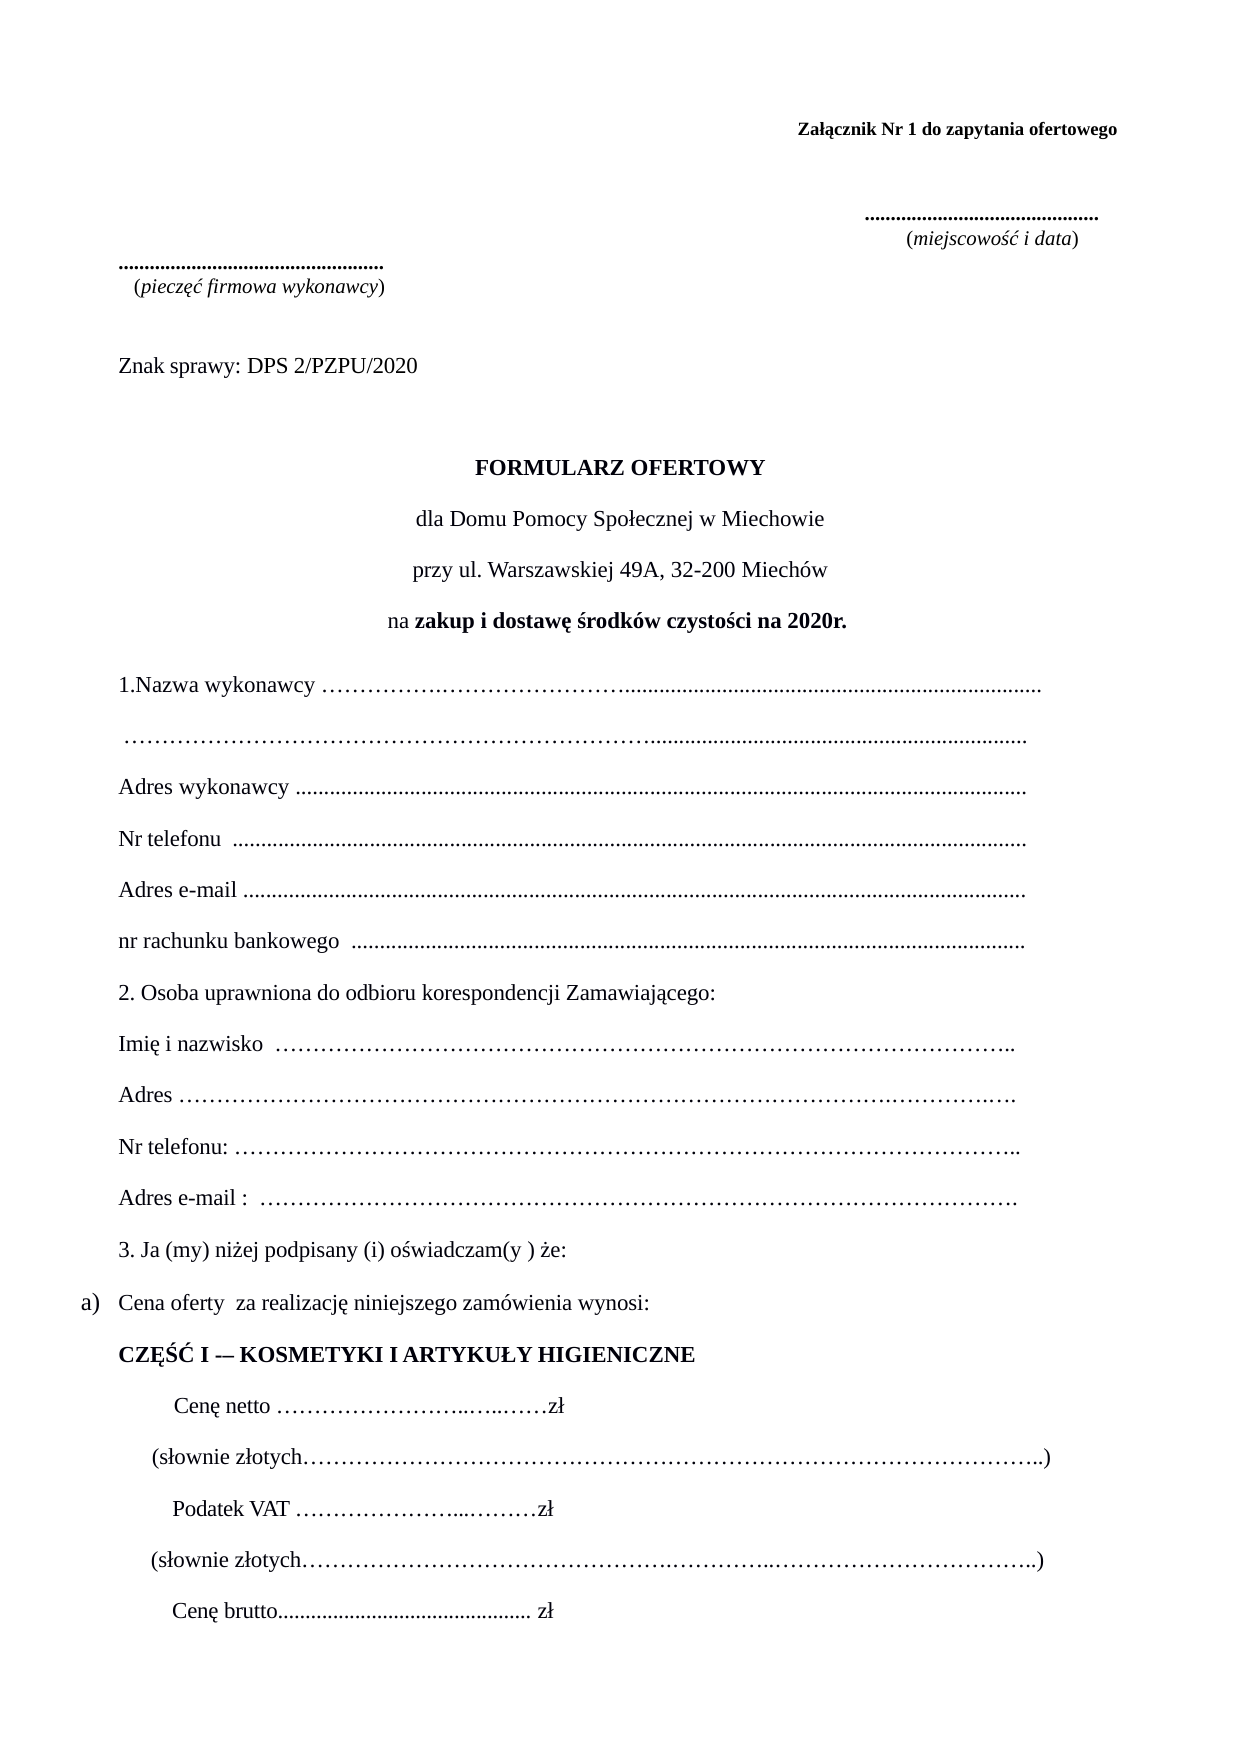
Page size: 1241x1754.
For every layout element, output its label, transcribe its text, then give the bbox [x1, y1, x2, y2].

text Nr telefonu ........................................................................................................................................... [118, 825, 1122, 851]
text FORMULARZ OFERTOWY [118, 454, 1122, 480]
text ............................................. [708, 197, 1122, 226]
text przy ul. Warszawskiej 49A, 32-200 Miechów [118, 556, 1122, 582]
text Adres e-mail ......................................................................................................................................... [118, 876, 1122, 902]
text 1.Nazwa wykonawcy …………….……………………......................................................................... [118, 671, 1122, 697]
text Adres e-mail : ………………………………………………………………………………………. [118, 1184, 1122, 1211]
text Nr telefonu: ………………………………………………………………………………………….. [118, 1133, 1122, 1159]
text ................................................... [118, 250, 1122, 274]
text Znak sprawy: DPS 2/PZPU/2020 [118, 352, 1122, 378]
text 3. Ja (my) niżej podpisany (i) oświadczam(y ) że: [118, 1236, 1122, 1262]
text dla Domu Pomocy Społecznej w Miechowie [118, 505, 1122, 531]
text Imię i nazwisko …………………………………………………………………………………….. [118, 1030, 1122, 1057]
text 2. Osoba uprawniona do odbioru korespondencji Zamawiającego: [118, 979, 1122, 1005]
text (pieczęć firmowa wykonawcy) [118, 274, 1122, 298]
text Adres wykonawcy ................................................................................................................................ [118, 773, 1122, 800]
text (słownie złotych………………………………………….…………..……………………………..) [151, 1546, 1122, 1572]
list Cena oferty za realizację niniejszego zamówienia wynosi: [81, 1287, 1122, 1316]
text (słownie złotych……………………………………………………………………………………..) [152, 1443, 1122, 1470]
text na zakup i dostawę środków czystości na 2020r. [118, 607, 1122, 633]
text Podatek VAT …………………...………zł [151, 1495, 1122, 1521]
text …………………………………………………………….................................................................. [123, 722, 1122, 748]
text Załącznik Nr 1 do zapytania ofertowego [118, 118, 1122, 140]
text CZĘŚĆ I -– KOSMETYKI I ARTYKUŁY HIGIENICZNE [118, 1341, 1122, 1367]
text Cenę brutto.............................................. zł [144, 1597, 1122, 1624]
text Cenę netto ……………………..…..……zł [152, 1392, 1122, 1418]
text nr rachunku bankowego ...................................................................................................................... [118, 927, 1122, 954]
text (miejscowość i data) [708, 226, 1122, 250]
text Adres ………………………………………………………………………………….………….…. [118, 1082, 1122, 1108]
